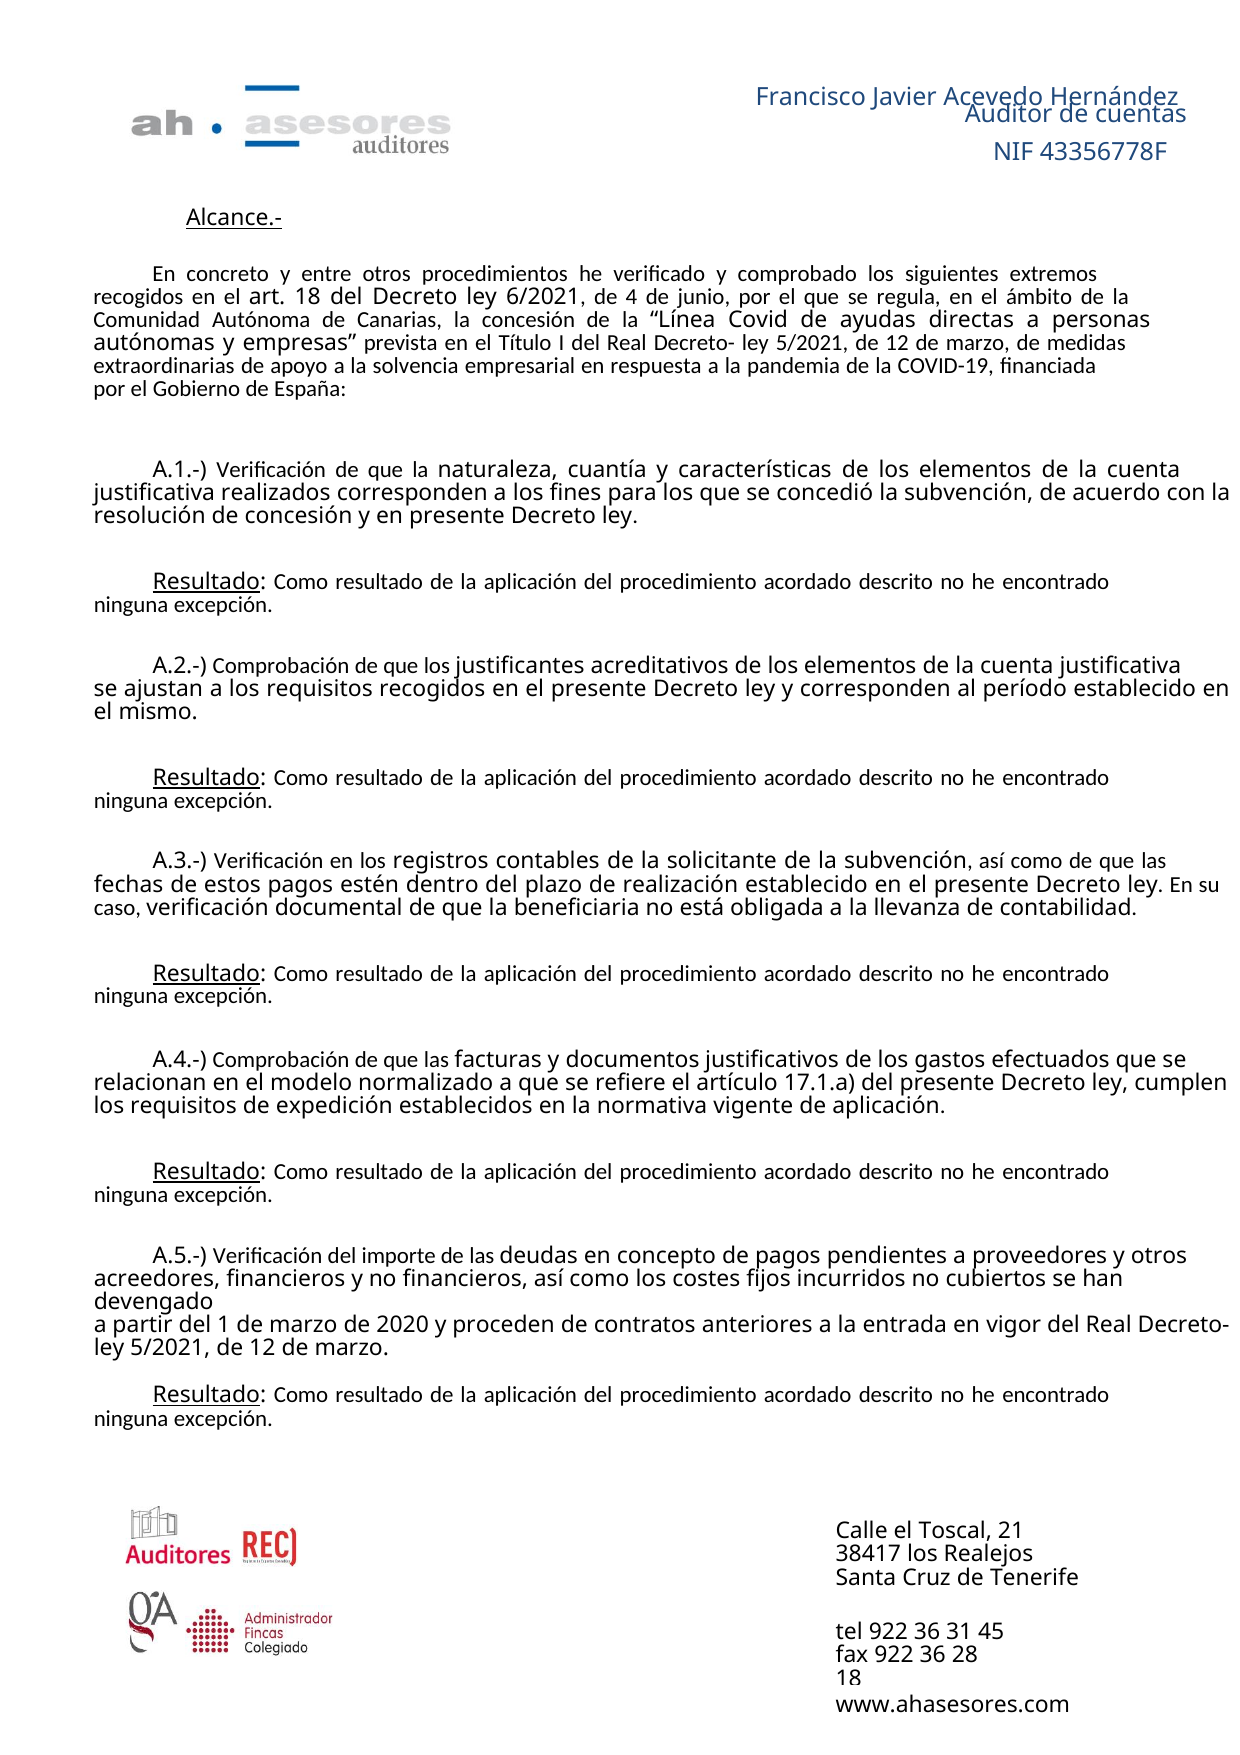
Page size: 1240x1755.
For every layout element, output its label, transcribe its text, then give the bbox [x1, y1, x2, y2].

text justificativa realizados corresponden a los fines para los que se concedió la subvención, de acuerdo con la [93, 482, 1231, 505]
text Resultado: Como resultado de la aplicación del procedimiento acordado descrito no he encontrado [152, 1384, 1231, 1408]
text ley 5/2021, de 12 de marzo. [93, 1337, 1231, 1360]
text ninguna excepción. [93, 1184, 1231, 1207]
text tel 922 36 31 45 [835, 1621, 1009, 1644]
text A.4.-) Comprobación de que las facturas y documentos justificativos de los gastos efectuados que se [152, 1049, 1231, 1072]
text Javier Acevedo Hernández [875, 89, 1195, 109]
text resolución de concesión y en presente Decreto ley. [93, 505, 1231, 528]
text A.1.-) Verificación de que la naturaleza, cuantía y características de los elementos de la cuenta [152, 459, 1231, 482]
text Santa Cruz de Tenerife [835, 1567, 1085, 1590]
text NIF 43356778F [993, 147, 1173, 164]
text ninguna excepción. [93, 1408, 1231, 1431]
text autónomas y empresas” prevista en el Título I del Real Decreto- ley 5/2021, de 12 de marzo, de medidas [93, 332, 1231, 355]
text a partir del 1 de marzo de 2020 y proceden de contratos anteriores a la entrada en vigor del Real Decreto- [93, 1314, 1231, 1337]
text Alcance.- [186, 207, 290, 230]
text extraordinarias de apoyo a la solvencia empresarial en respuesta a la pandemia de la COVID-19, financiada [93, 355, 1231, 378]
text Resultado: Como resultado de la aplicación del procedimiento acordado descrito no he encontrado [152, 767, 1231, 790]
text el mismo. [93, 701, 1231, 724]
text Comunidad Autónoma de Canarias, la concesión de la “Línea Covid de ayudas directas a personas [93, 309, 1231, 332]
text los requisitos de expedición establecidos en la normativa vigente de aplicación. [93, 1095, 1231, 1118]
picture [125, 1506, 238, 1567]
text fechas de estos pagos estén dentro del plazo de realización establecido en el presente Decreto ley. En su [93, 874, 1231, 897]
text se ajustan a los requisitos recogidos en el presente Decreto ley y corresponden al período establecido en [93, 678, 1231, 701]
text www.ahasesores.com [835, 1694, 1073, 1717]
text Resultado: Como resultado de la aplicación del procedimiento acordado descrito no he encontrado [152, 1161, 1231, 1184]
text En concreto y entre otros procedimientos he verificado y comprobado los siguientes extremos [152, 263, 1231, 286]
text A.3.-) Verificación en los registros contables de la solicitante de la subvención, así como de que las [152, 851, 1231, 874]
text acreedores, financieros y no financieros, así como los costes fijos incurridos no cubiertos se han devengado [93, 1268, 1231, 1314]
picture [241, 1524, 298, 1567]
text fax 922 36 28 18 [835, 1644, 1009, 1685]
text ninguna excepción. [93, 986, 1231, 1009]
picture [185, 1605, 333, 1657]
text A.5.-) Verificación del importe de las deudas en concepto de pagos pendientes a proveedores y otros [152, 1245, 1231, 1268]
text Auditor de cuentas [964, 109, 1195, 126]
text por el Gobierno de España: [93, 378, 1231, 401]
text recogidos en el art. 18 del Decreto ley 6/2021, de 4 de junio, por el que se regula, en el ámbito de la [93, 286, 1231, 309]
text relacionan en el modelo normalizado a que se refiere el artículo 17.1.a) del presente Decreto ley, cumplen [93, 1072, 1231, 1095]
picture [118, 74, 463, 166]
text A.2.-) Comprobación de que los justificantes acreditativos de los elementos de la cuenta justificativa [152, 655, 1231, 678]
picture [125, 1590, 181, 1657]
text caso, verificación documental de que la beneficiaria no está obligada a la llevanza de contabilidad. [93, 897, 1231, 920]
text Calle el Toscal, 21 [835, 1520, 1085, 1543]
text Francisco [755, 89, 874, 109]
text ninguna excepción. [93, 594, 1231, 617]
text Resultado: Como resultado de la aplicación del procedimiento acordado descrito no he encontrado [152, 963, 1231, 986]
text 38417 los Realejos [835, 1543, 1085, 1567]
text Resultado: Como resultado de la aplicación del procedimiento acordado descrito no he encontrado [152, 571, 1231, 594]
text ninguna excepción. [93, 790, 1231, 813]
